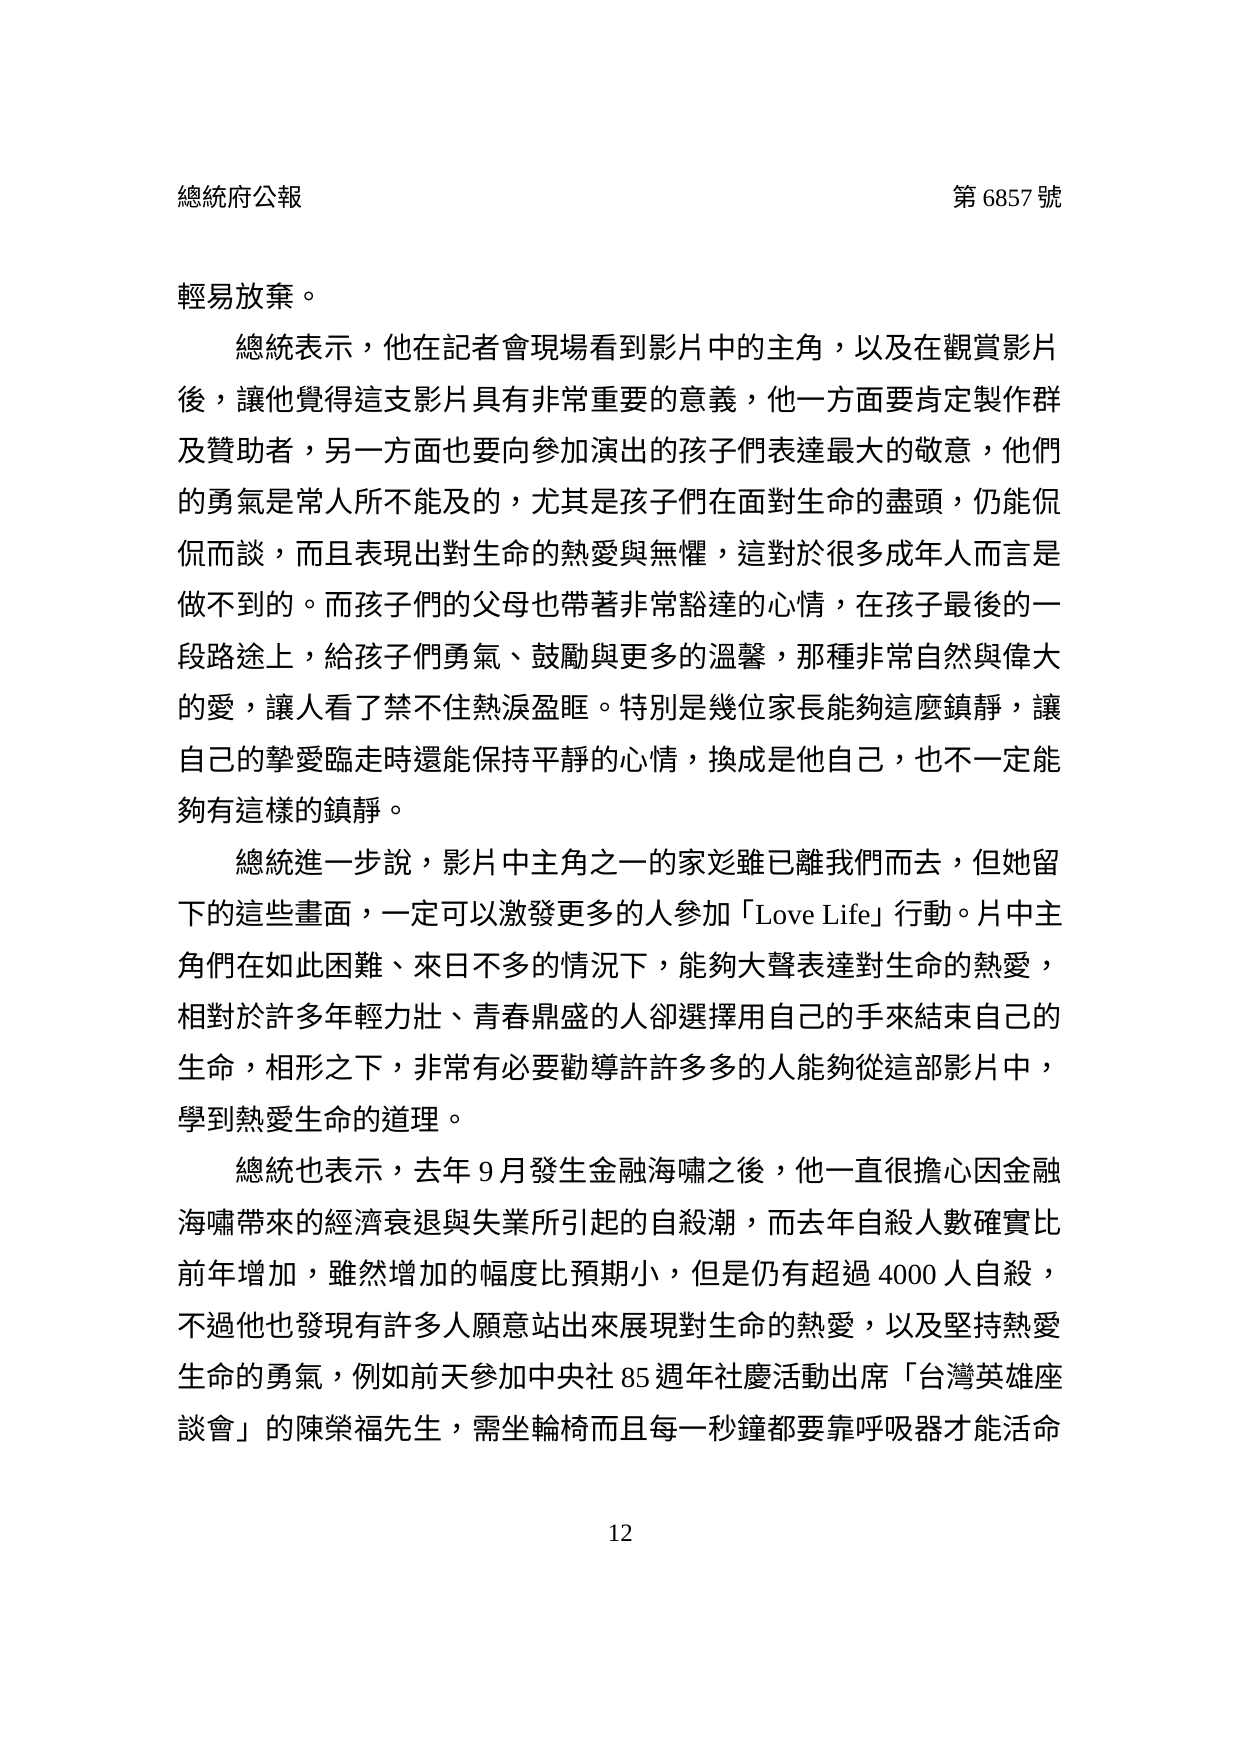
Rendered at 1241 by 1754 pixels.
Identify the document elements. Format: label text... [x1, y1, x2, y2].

text 馬英九總統今天下午出席「Love Life－珍愛生命，永不放棄」公益影片首播記者會，深為影片及片中主角的表現所感動；總統致詞表示，只有感動仍是不夠的，應該進一步把「珍愛生命，永不放棄」這樣的訊息傳遞出去，除了利用電視、網路，並透過生命線協會，讓這些年輕生命堅持熱愛生命的故事，廣為流傳，讓我們的社會珍惜生命，不要輕易放棄。 [177, 266, 1063, 317]
text 總統表示，他在記者會現場看到影片中的主角，以及在觀賞影片後，讓他覺得這支影片具有非常重要的意義，他一方面要肯定製作群及贊助者，另一方面也要向參加演出的孩子們表達最大的敬意，他們的勇氣是常人所不能及的，尤其是孩子們在面對生命的盡頭，仍能侃侃而談，而且表現出對生命的熱愛與無懼，這對於很多成年人而言是做不到的。而孩子們的父母也帶著非常豁達的心情，在孩子最後的一段路途上，給孩子們勇氣、鼓勵與更多的溫馨，那種非常自然與偉大的愛，讓人看了禁不住熱淚盈眶。特別是幾位家長能夠這麼鎮靜，讓自己的摯愛臨走時還能保持平靜的心情，換成是他自己，也不一定能夠有這樣的鎮靜。 [177, 317, 1063, 832]
text 總統進一步說，影片中主角之一的家彣雖已離我們而去，但她留下的這些畫面，一定可以激發更多的人參加「Love Life」行動。片中主角們在如此困難、來日不多的情況下，能夠大聲表達對生命的熱愛，相對於許多年輕力壯、青春鼎盛的人卻選擇用自己的手來結束自己的生命，相形之下，非常有必要勸導許許多多的人能夠從這部影片中，學到熱愛生命的道理。 [177, 832, 1063, 1141]
text 總統也表示，去年9月發生金融海嘯之後，他一直很擔心因金融海嘯帶來的經濟衰退與失業所引起的自殺潮，而去年自殺人數確實比前年增加，雖然增加的幅度比預期小，但是仍有超過4000人自殺，不過他也發現有許多人願意站出來展現對生命的熱愛，以及堅持熱愛生命的勇氣，例如前天參加中央社85週年社慶活動出席「台灣英雄座談會」的陳榮福先生，需坐輪椅而且每一秒鐘都要靠呼吸器才能活命，可是陳榮福先生在致詞時說，像他這樣離開呼吸器馬上就會死亡的人，卻沒有一秒鐘放棄對生命熱愛的堅持。在場的人們聽了他的話後，雖然笑了起來，但我們想想，這需要多大的勇氣與抗壓性，相信這樣的故事對所有的人都有很大的啟發作用。 [177, 1141, 1063, 1449]
